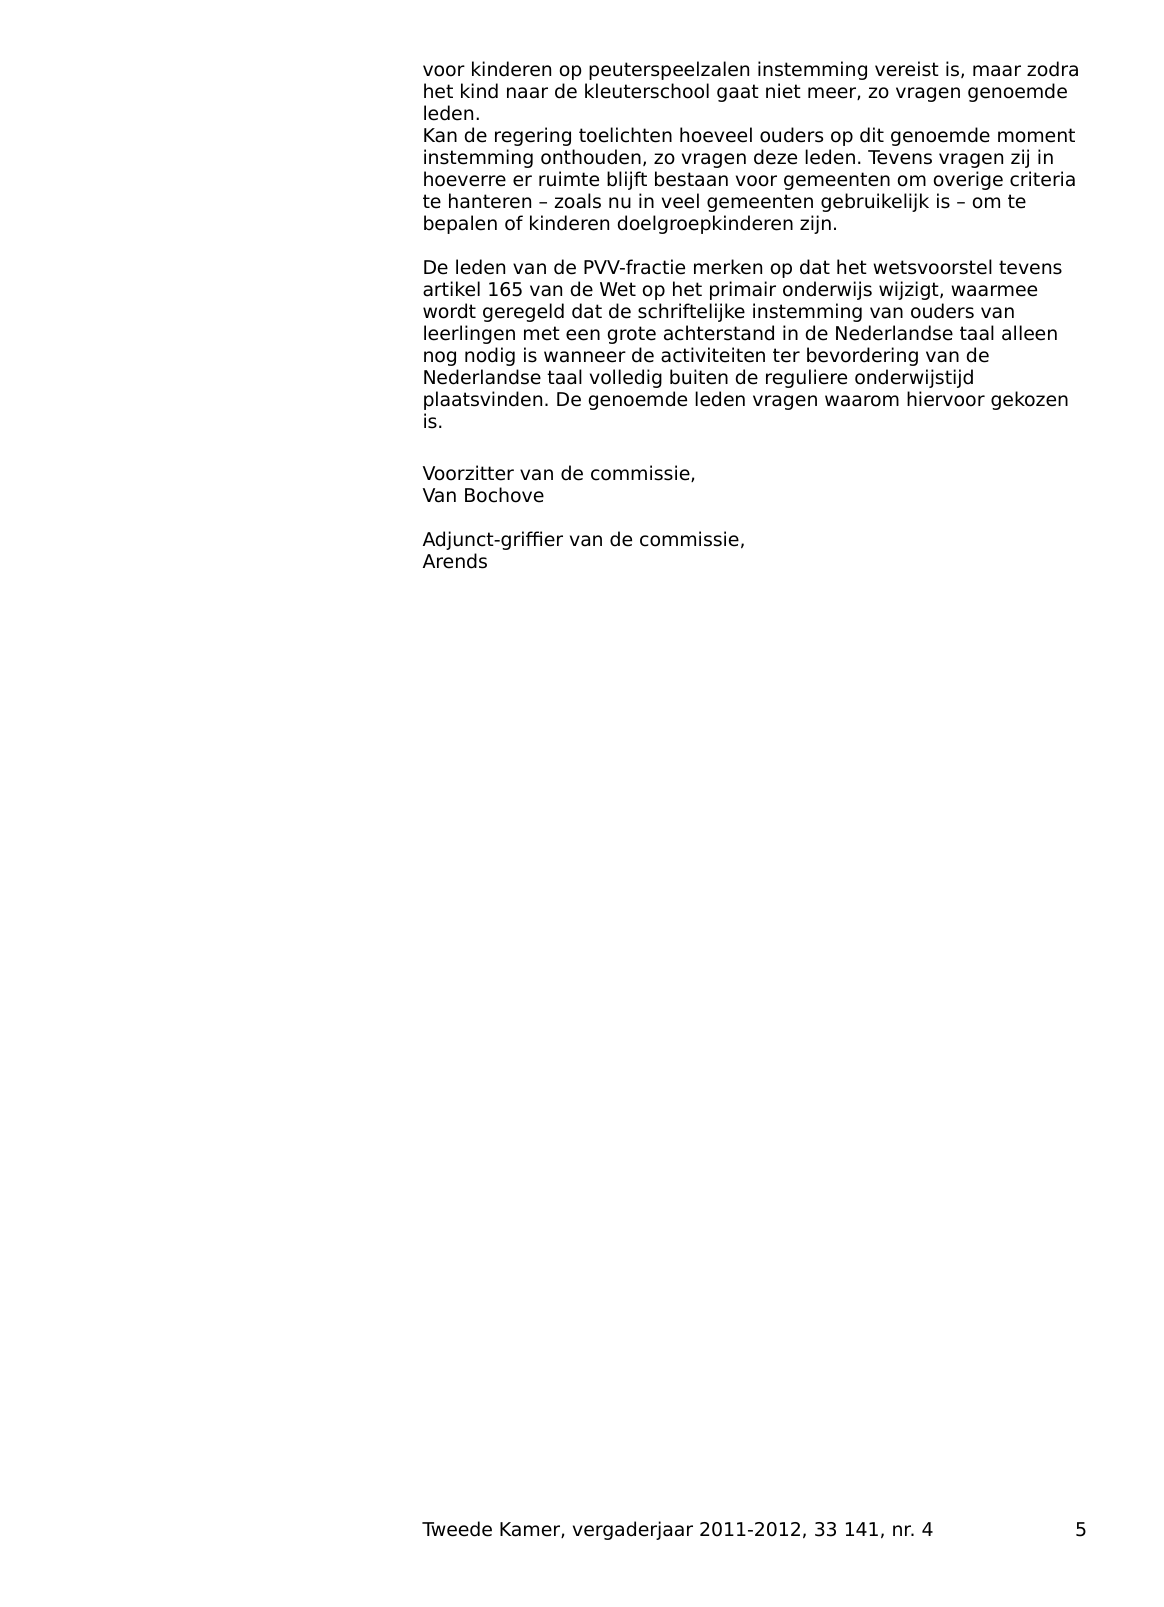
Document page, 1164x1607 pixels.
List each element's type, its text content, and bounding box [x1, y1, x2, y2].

text Voorzitter van de commissie, Van Bochove [422, 463, 1087, 507]
text voor kinderen op peuterspeelzalen instemming vereist is, maar zodra het kind naar de kleuterschool gaat niet meer, zo vragen genoemde leden. [422, 59, 1087, 125]
text Adjunct-griffier van de commissie, Arends [422, 529, 1087, 573]
text De leden van de PVV-fractie merken op dat het wetsvoorstel tevens artikel 165 van de Wet op het primair onderwijs wijzigt, waarmee wordt geregeld dat de schriftelijke instemming van ouders van leerlingen met een grote achterstand in de Nederlandse taal alleen nog nodig is wanneer de activiteiten ter bevordering van de Nederlandse taal volledig buiten de reguliere onderwijstijd plaatsvinden. De genoemde leden vragen waarom hiervoor gekozen is. [422, 257, 1087, 433]
text Kan de regering toelichten hoeveel ouders op dit genoemde moment instemming onthouden, zo vragen deze leden. Tevens vragen zij in hoeverre er ruimte blijft bestaan voor gemeenten om overige criteria te hanteren – zoals nu in veel gemeenten gebruikelijk is – om te bepalen of kinderen doelgroepkinderen zijn. [422, 125, 1087, 235]
